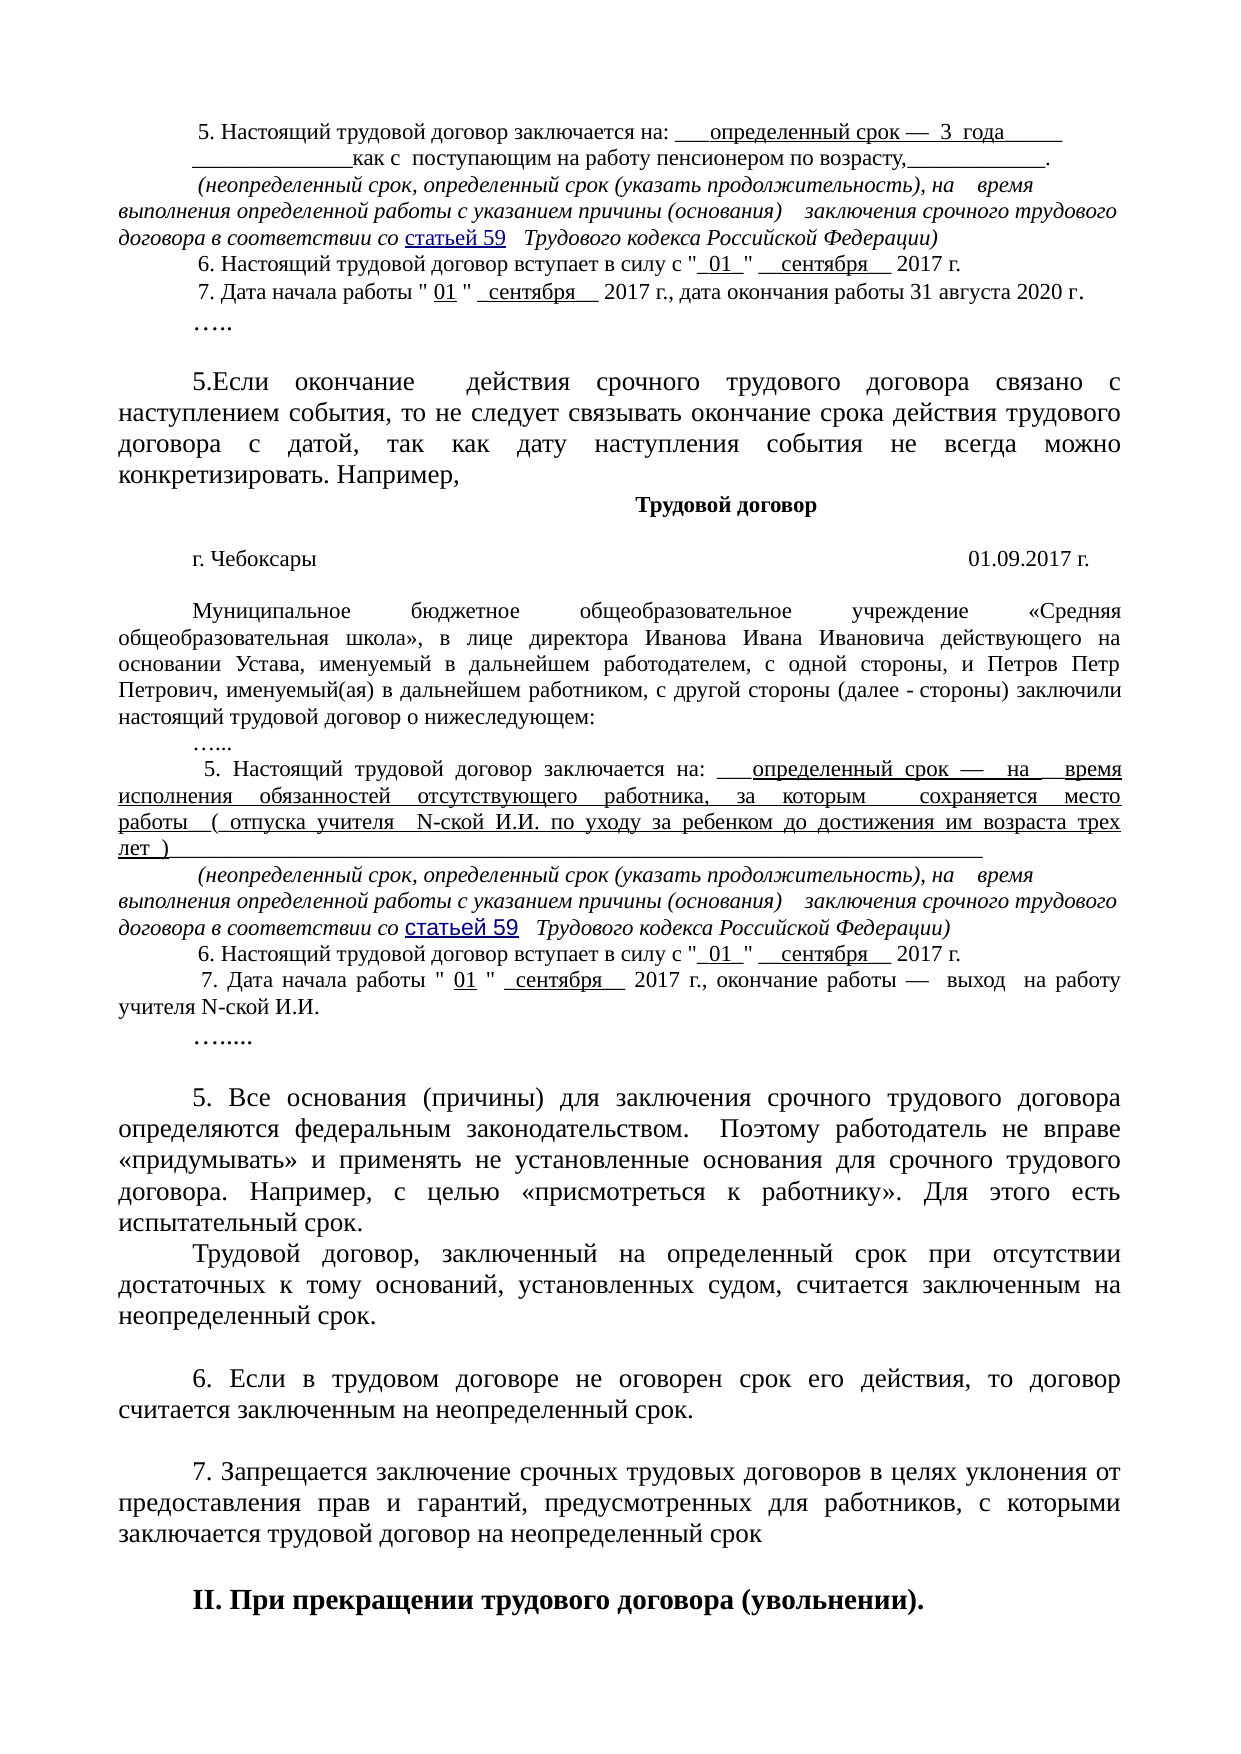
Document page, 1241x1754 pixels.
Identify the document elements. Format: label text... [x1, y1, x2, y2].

text Муниципальное бюджетное общеобразовательное учреждение «Средняя общеобразовательная школа», в лице директора Иванова Ивана Ивановича действующего на основании Устава, именуемый в дальнейшем работодателем, с одной стороны, и Петров Петр Петрович, именуемый(ая) в дальнейшем работником, с другой стороны (далее - стороны) заключили настоящий трудовой договор о нижеследующем: [118, 597, 1122, 729]
text 7. Запрещается заключение срочных трудовых договоров в целях уклонения от предоставления прав и гарантий, предусмотренных для работников, с которыми заключается трудовой договор на неопределенный срок [118, 1455, 1122, 1548]
text ….. [118, 305, 1122, 336]
text 7. Дата начала работы " 01 " _сентября__ 2017 г., окончание работы — выход на работу учителя N-ской И.И. [118, 966, 1122, 1019]
text …..... [118, 1019, 1122, 1050]
text Трудовой договор, заключенный на определенный срок при отсутствии достаточных к тому оснований, установленных судом, считается заключенным на неопределенный срок. [118, 1237, 1122, 1331]
text 7. Дата начала работы " 01 " _сентября__ 2017 г., дата окончания работы 31 августа 2020 г. [118, 276, 1122, 305]
text 5. Настоящий трудовой договор заключается на: ___определенный срок — 3 года_____ [118, 118, 1122, 144]
text 5. Настоящий трудовой договор заключается на: ___определенный срок — на __время исполнения обязанностей отсутствующего работника, за которым сохраняется место [118, 755, 1122, 805]
text 5. Все основания (причины) для заключения срочного трудового договора определяются федеральным законодательством. Поэтому работодатель не вправе «придумывать» и применять не установленные основания для срочного трудового договора. Например, с целью «присмотреться к работнику». Для этого есть испытательный срок. [118, 1081, 1122, 1237]
text 6. Настоящий трудовой договор вступает в силу с "_01_" __сентября__ 2017 г. [118, 250, 1122, 276]
text (неопределенный срок, определенный срок (указать продолжительность), на время выполнения определенной работы с указанием причины (основания) заключения срочного трудового договора в соответствии со статьей 59 Трудового кодекса Российской Федерации) [118, 171, 1122, 250]
text (неопределенный срок, определенный срок (указать продолжительность), на время выполнения определенной работы с указанием причины (основания) заключения срочного трудового договора в соответствии со статьей 59 Трудового кодекса Российской Федерации) [118, 861, 1122, 940]
text …... [118, 729, 1122, 755]
text ______________как с поступающим на работу пенсионером по возрасту,____________. [118, 144, 1122, 171]
text работы__(_отпуска учителя N-ской И.И. по уходу за ребенком до достижения им возраста трех лет )_______________________________________________________________________ [118, 806, 1122, 861]
text 5.Если окончание действия срочного трудового договора связано с наступлением события, то не следует связывать окончание срока действия трудового договора с датой, так как дату наступления события не всегда можно конкретизировать. Например, [118, 365, 1122, 489]
text 6. Если в трудовом договоре не оговорен срок его действия, то договор считается заключенным на неопределенный срок. [118, 1362, 1122, 1424]
text 6. Настоящий трудовой договор вступает в силу с "_01_" __сентября__ 2017 г. [118, 940, 1122, 966]
text II. При прекращении трудового договора (увольнении). [118, 1582, 1122, 1616]
text Трудовой договор [118, 489, 1122, 518]
text г. Чебоксары 01.09.2017 г. [118, 544, 1122, 571]
